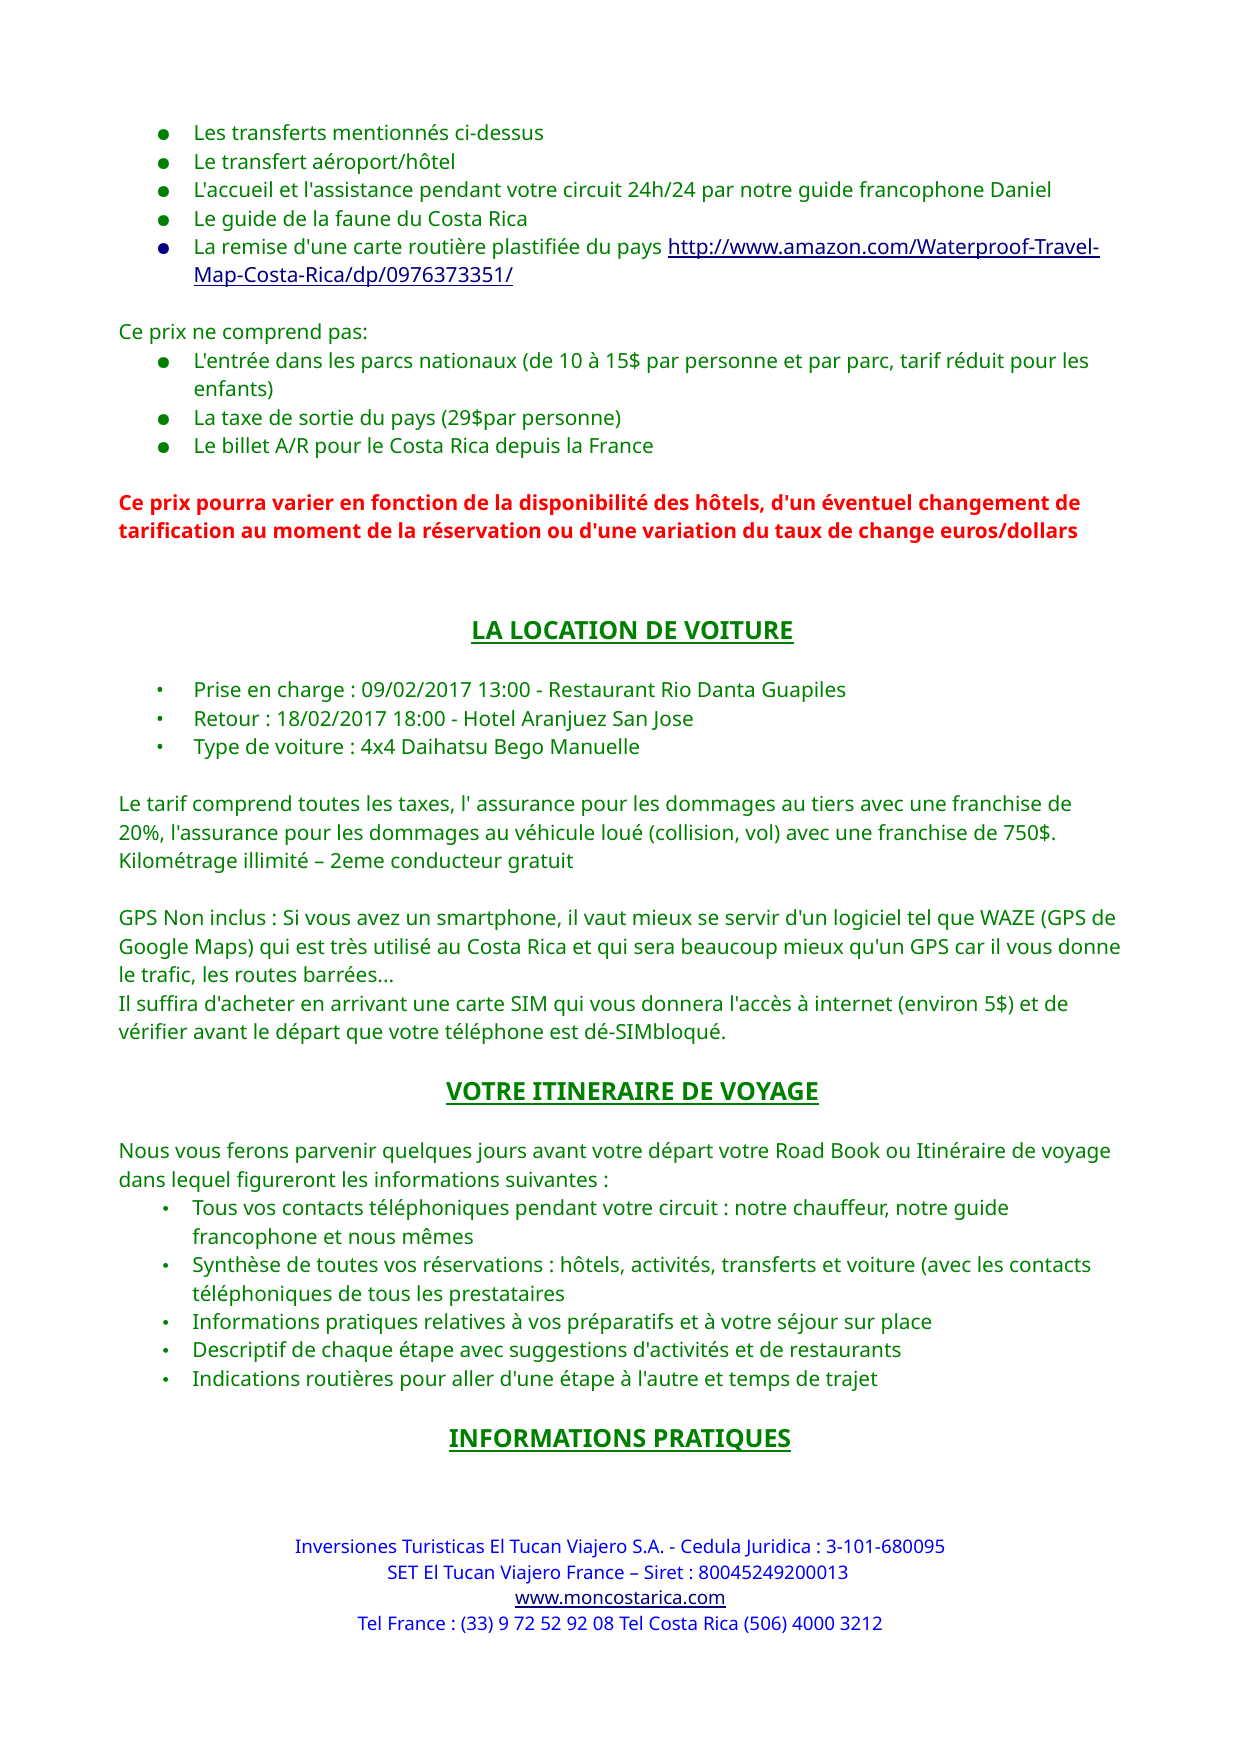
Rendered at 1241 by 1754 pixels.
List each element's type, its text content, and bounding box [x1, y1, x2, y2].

list La taxe de sortie du pays (29$par personne) [156, 403, 1122, 431]
text Ce prix ne comprend pas: [118, 317, 1122, 346]
list Synthèse de toutes vos réservations : hôtels, activités, transferts et voiture (avec les contacts téléphoniques de tous les prestataires [162, 1250, 1122, 1307]
text VOTRE ITINERAIRE DE VOYAGE [118, 1074, 1146, 1108]
text INFORMATIONS PRATIQUES [118, 1421, 1122, 1455]
list Type de voiture : 4x4 Daihatsu Bego Manuelle [156, 732, 1122, 761]
text Le tarif comprend toutes les taxes, l' assurance pour les dommages au tiers avec une franchise de 20%, l'assurance pour les dommages au véhicule loué (collision, vol) avec une franchise de 750$. [118, 789, 1122, 846]
list Indications routières pour aller d'une étape à l'autre et temps de trajet [162, 1364, 1122, 1392]
text Ce prix pourra varier en fonction de la disponibilité des hôtels, d'un éventuel changement de tarification au moment de la réservation ou d'une variation du taux de change euros/dollars [118, 488, 1122, 545]
list Le billet A/R pour le Costa Rica depuis la France [156, 431, 1122, 459]
list Prise en charge : 09/02/2017 13:00 - Restaurant Rio Danta Guapiles [156, 676, 1122, 704]
list Informations pratiques relatives à vos préparatifs et à votre séjour sur place [162, 1307, 1122, 1336]
list Les transferts mentionnés ci-dessus [156, 118, 1122, 147]
text GPS Non inclus : Si vous avez un smartphone, il vaut mieux se servir d'un logiciel tel que WAZE (GPS de Google Maps) qui est très utilisé au Costa Rica et qui sera beaucoup mieux qu'un GPS car il vous donne le trafic, les routes barrées... Il suffira d'acheter en arrivant une carte SIM qui vous donnera l'accès à internet (environ 5$) et de vérifier avant le départ que votre téléphone est dé-SIMbloqué. [118, 903, 1122, 1046]
text LA LOCATION DE VOITURE [118, 613, 1146, 647]
list Le guide de la faune du Costa Rica [156, 204, 1122, 232]
list Le transfert aéroport/hôtel [156, 147, 1122, 175]
text Nous vous ferons parvenir quelques jours avant votre départ votre Road Book ou Itinéraire de voyage dans lequel figureront les informations suivantes : [118, 1136, 1146, 1193]
list La remise d'une carte routière plastifiée du pays http://www.amazon.com/Waterproof-Travel-Map-Costa-Rica/dp/0976373351/ [156, 232, 1122, 289]
list Tous vos contacts téléphoniques pendant votre circuit : notre chauffeur, notre guide francophone et nous mêmes [162, 1193, 1122, 1250]
text Kilométrage illimité – 2eme conducteur gratuit [118, 846, 1122, 875]
list L'accueil et l'assistance pendant votre circuit 24h/24 par notre guide francophone Daniel [156, 175, 1122, 204]
list L'entrée dans les parcs nationaux (de 10 à 15$ par personne et par parc, tarif réduit pour les enfants) [156, 346, 1122, 403]
list Retour : 18/02/2017 18:00 - Hotel Aranjuez San Jose [156, 704, 1122, 732]
list Descriptif de chaque étape avec suggestions d'activités et de restaurants [162, 1336, 1122, 1364]
